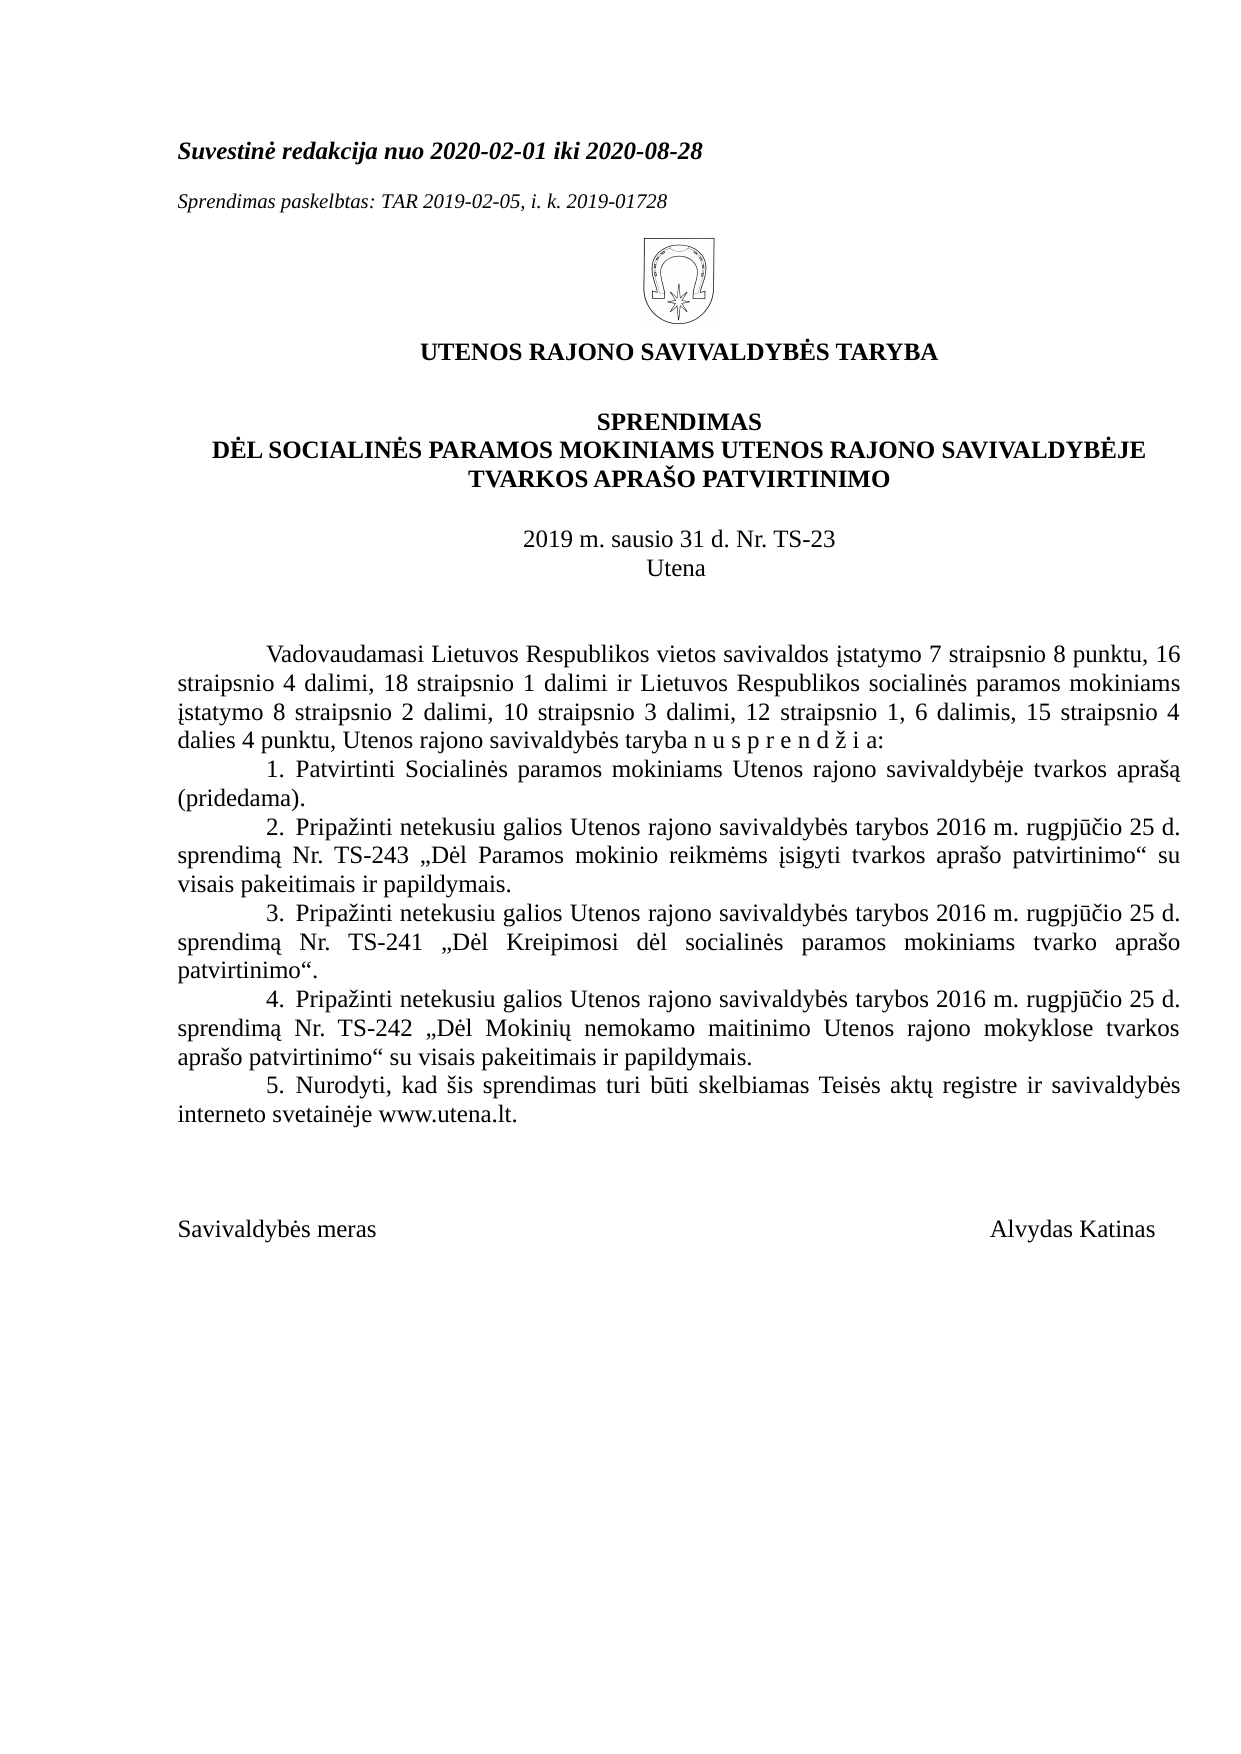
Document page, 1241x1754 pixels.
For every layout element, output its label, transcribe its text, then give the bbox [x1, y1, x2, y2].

text 1. Patvirtinti Socialinės paramos mokiniams Utenos rajono savivaldybėje tvarkos aprašą (pridedama). [177, 754, 1181, 812]
text DĖL SOCIALINĖS PARAMOS MOKINIAMS UTENOS RAJONO SAVIVALDYBĖJE TVARKOS APRAŠO PATVIRTINIMO [177, 436, 1181, 493]
text 2019 m. sausio 31 d. Nr. TS-23 [177, 524, 1181, 553]
text Vadovaudamasi Lietuvos Respublikos vietos savivaldos įstatymo 7 straipsnio 8 punktu, 16 straipsnio 4 dalimi, 18 straipsnio 1 dalimi ir Lietuvos Respublikos socialinės paramos mokiniams įstatymo 8 straipsnio 2 dalimi, 10 straipsnio 3 dalimi, 12 straipsnio 1, 6 dalimis, 15 straipsnio 4 dalies 4 punktu, Utenos rajono savivaldybės taryba nusprendžia: [177, 639, 1181, 754]
text 3. Pripažinti netekusiu galios Utenos rajono savivaldybės tarybos 2016 m. rugpjūčio 25 d. sprendimą Nr. TS-241 „Dėl Kreipimosi dėl socialinės paramos mokiniams tvarko aprašo patvirtinimo“. [177, 898, 1181, 984]
text Savivaldybės meras Alvydas Katinas [177, 1214, 1196, 1243]
text SPRENDIMAS [177, 407, 1181, 436]
text Sprendimas paskelbtas: TAR 2019-02-05, i. k. 2019-01728 [177, 189, 1181, 213]
text 2. Pripažinti netekusiu galios Utenos rajono savivaldybės tarybos 2016 m. rugpjūčio 25 d. sprendimą Nr. TS-243 „Dėl Paramos mokinio reikmėms įsigyti tvarkos aprašo patvirtinimo“ su visais pakeitimais ir papildymais. [177, 812, 1181, 898]
text UTENOS RAJONO SAVIVALDYBĖS TARYBA [177, 337, 1181, 366]
text 5. Nurodyti, kad šis sprendimas turi būti skelbiamas Teisės aktų registre ir savivaldybės interneto svetainėje www.utena.lt. [177, 1070, 1181, 1128]
text Suvestinė redakcija nuo 2020-02-01 iki 2020-08-28 [177, 136, 1181, 164]
text Utena [177, 553, 1181, 582]
text 4. Pripažinti netekusiu galios Utenos rajono savivaldybės tarybos 2016 m. rugpjūčio 25 d. sprendimą Nr. TS-242 „Dėl Mokinių nemokamo maitinimo Utenos rajono mokyklose tvarkos aprašo patvirtinimo“ su visais pakeitimais ir papildymais. [177, 984, 1181, 1070]
